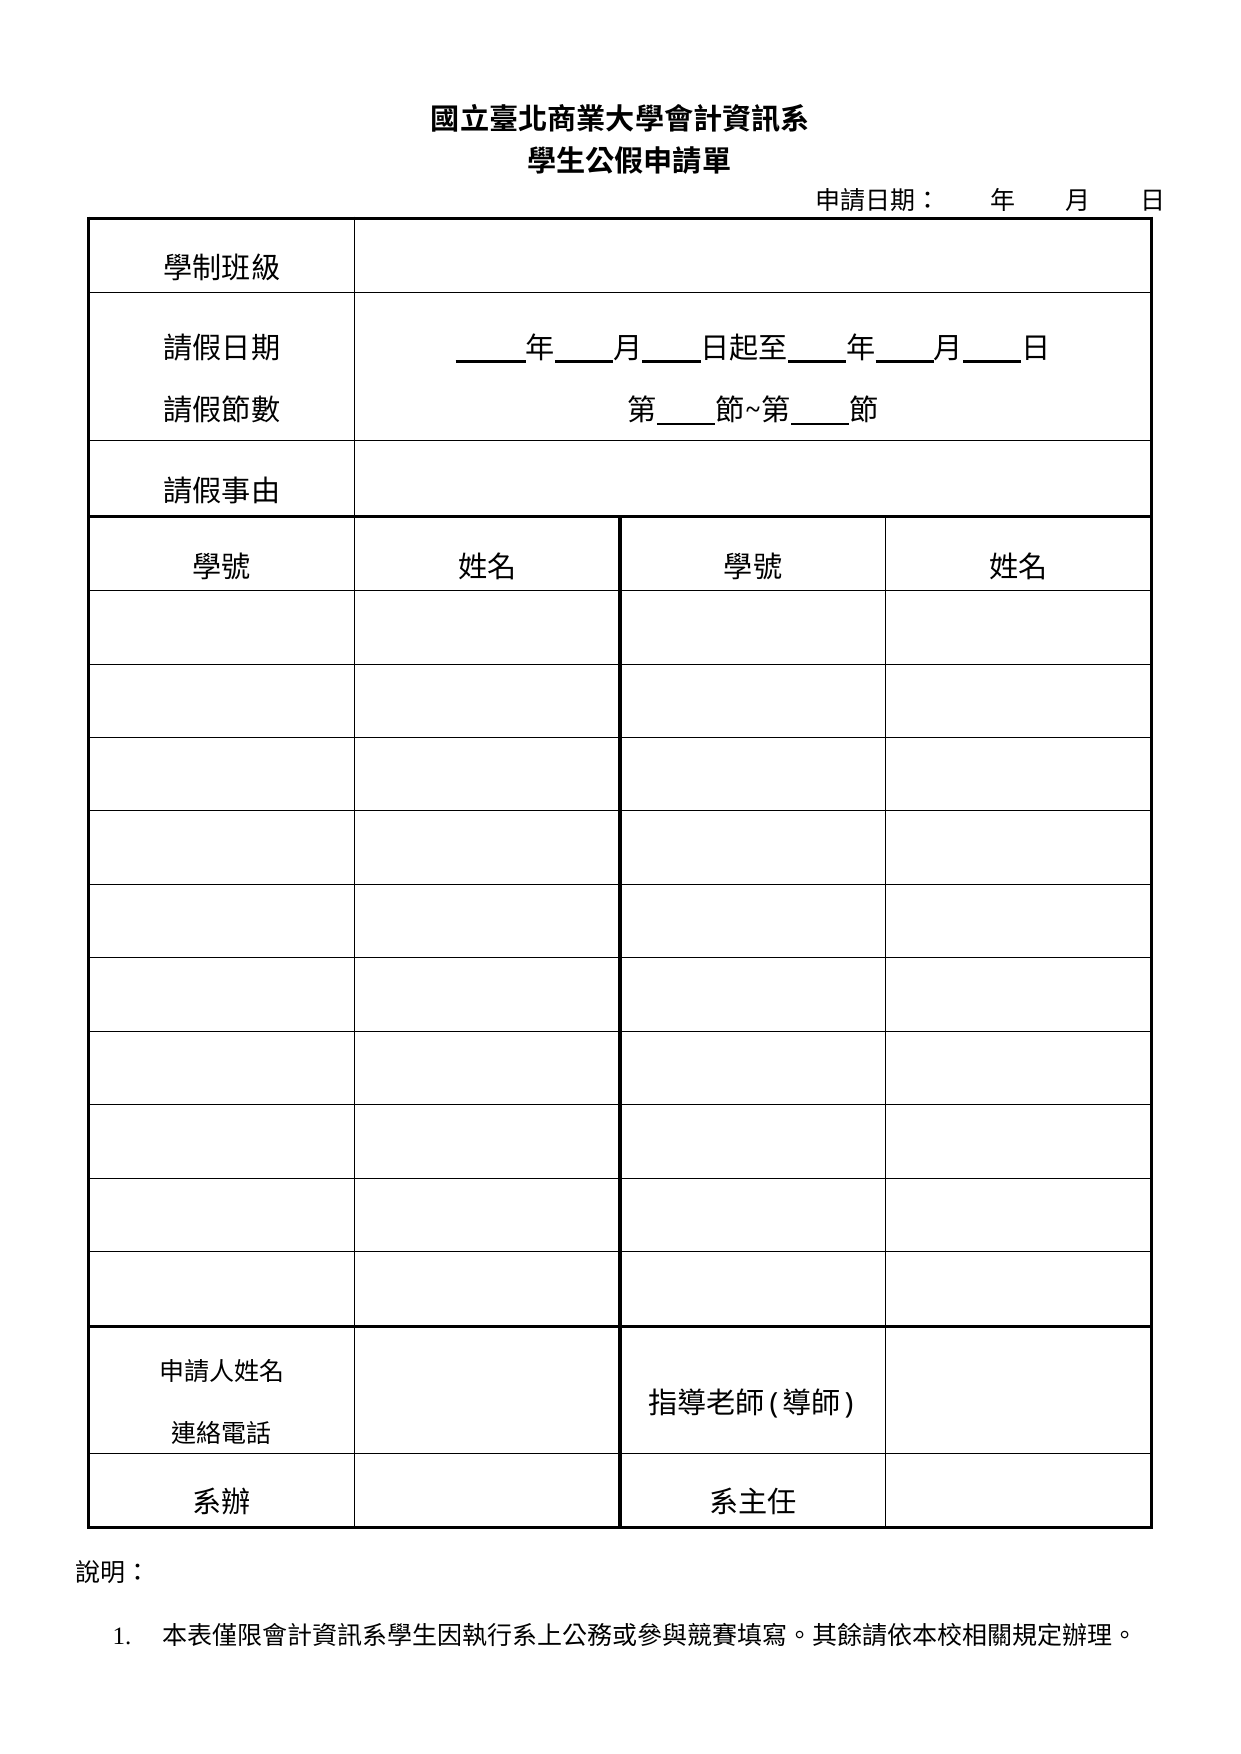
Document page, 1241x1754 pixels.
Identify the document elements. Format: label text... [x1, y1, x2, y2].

table_cell [355, 885, 618, 957]
table_cell [355, 1454, 618, 1526]
table_cell [90, 738, 354, 810]
list 本表僅限會計資訊系學生因執行系上公務或參與競賽填寫。其餘請依本校相關規定辦理。 [112, 1592, 1165, 1654]
table_cell [886, 1179, 1150, 1251]
table_cell [886, 738, 1150, 810]
table_cell 申請人姓名 連絡電話 [90, 1328, 354, 1453]
table_cell [622, 591, 885, 663]
table_header [355, 220, 1150, 292]
table_cell [90, 591, 354, 663]
table_cell [355, 591, 618, 663]
table_cell [355, 1328, 618, 1453]
table_cell [886, 1328, 1150, 1453]
table_cell [886, 1454, 1150, 1526]
table_cell [90, 1179, 354, 1251]
table_cell [886, 958, 1150, 1031]
table_cell [90, 665, 354, 737]
table_cell [355, 958, 618, 1031]
table_cell [886, 1105, 1150, 1178]
table_cell [622, 1032, 885, 1104]
table_cell 請假事由 [90, 441, 354, 515]
table_cell [622, 958, 885, 1031]
table_cell [90, 958, 354, 1031]
table_cell [90, 1252, 354, 1324]
table_cell [90, 1105, 354, 1178]
table_cell [622, 738, 885, 810]
table_cell [355, 1105, 618, 1178]
table_cell 指導老師(導師) [622, 1328, 885, 1453]
table_cell [90, 1032, 354, 1104]
table_cell [622, 1179, 885, 1251]
table_cell 系辦 [90, 1454, 354, 1526]
table_cell [886, 591, 1150, 663]
table_cell [355, 1032, 618, 1104]
table_cell 學號 [622, 518, 885, 590]
table_cell [355, 811, 618, 884]
table_cell [886, 885, 1150, 957]
table_cell [355, 738, 618, 810]
table_cell 姓名 [355, 518, 618, 590]
table_cell [90, 811, 354, 884]
table_cell [355, 441, 1150, 515]
table_cell [622, 1105, 885, 1178]
table_cell [886, 811, 1150, 884]
table_cell [355, 1179, 618, 1251]
table_cell [90, 885, 354, 957]
table_cell [622, 1252, 885, 1324]
table_cell [886, 665, 1150, 737]
table_cell [622, 885, 885, 957]
text 說明： [75, 1529, 1165, 1592]
table_cell 請假日期 請假節數 [90, 293, 354, 440]
table_cell [622, 811, 885, 884]
table_cell [622, 665, 885, 737]
table_header 學制班級 [90, 220, 354, 292]
table_cell 年 月 日起至 年 月 日 第 節~第 節 [355, 293, 1150, 440]
table_cell [355, 1252, 618, 1324]
table_cell [886, 1252, 1150, 1324]
text 學生公假申請單 [75, 138, 1165, 180]
table_cell 學號 [90, 518, 354, 590]
table_cell [355, 665, 618, 737]
text 國立臺北商業大學會計資訊系 [75, 96, 1165, 138]
table_cell 系主任 [622, 1454, 885, 1526]
table_cell [886, 1032, 1150, 1104]
table_cell 姓名 [886, 518, 1150, 590]
text 申請日期： 年 月 日 [75, 180, 1165, 217]
